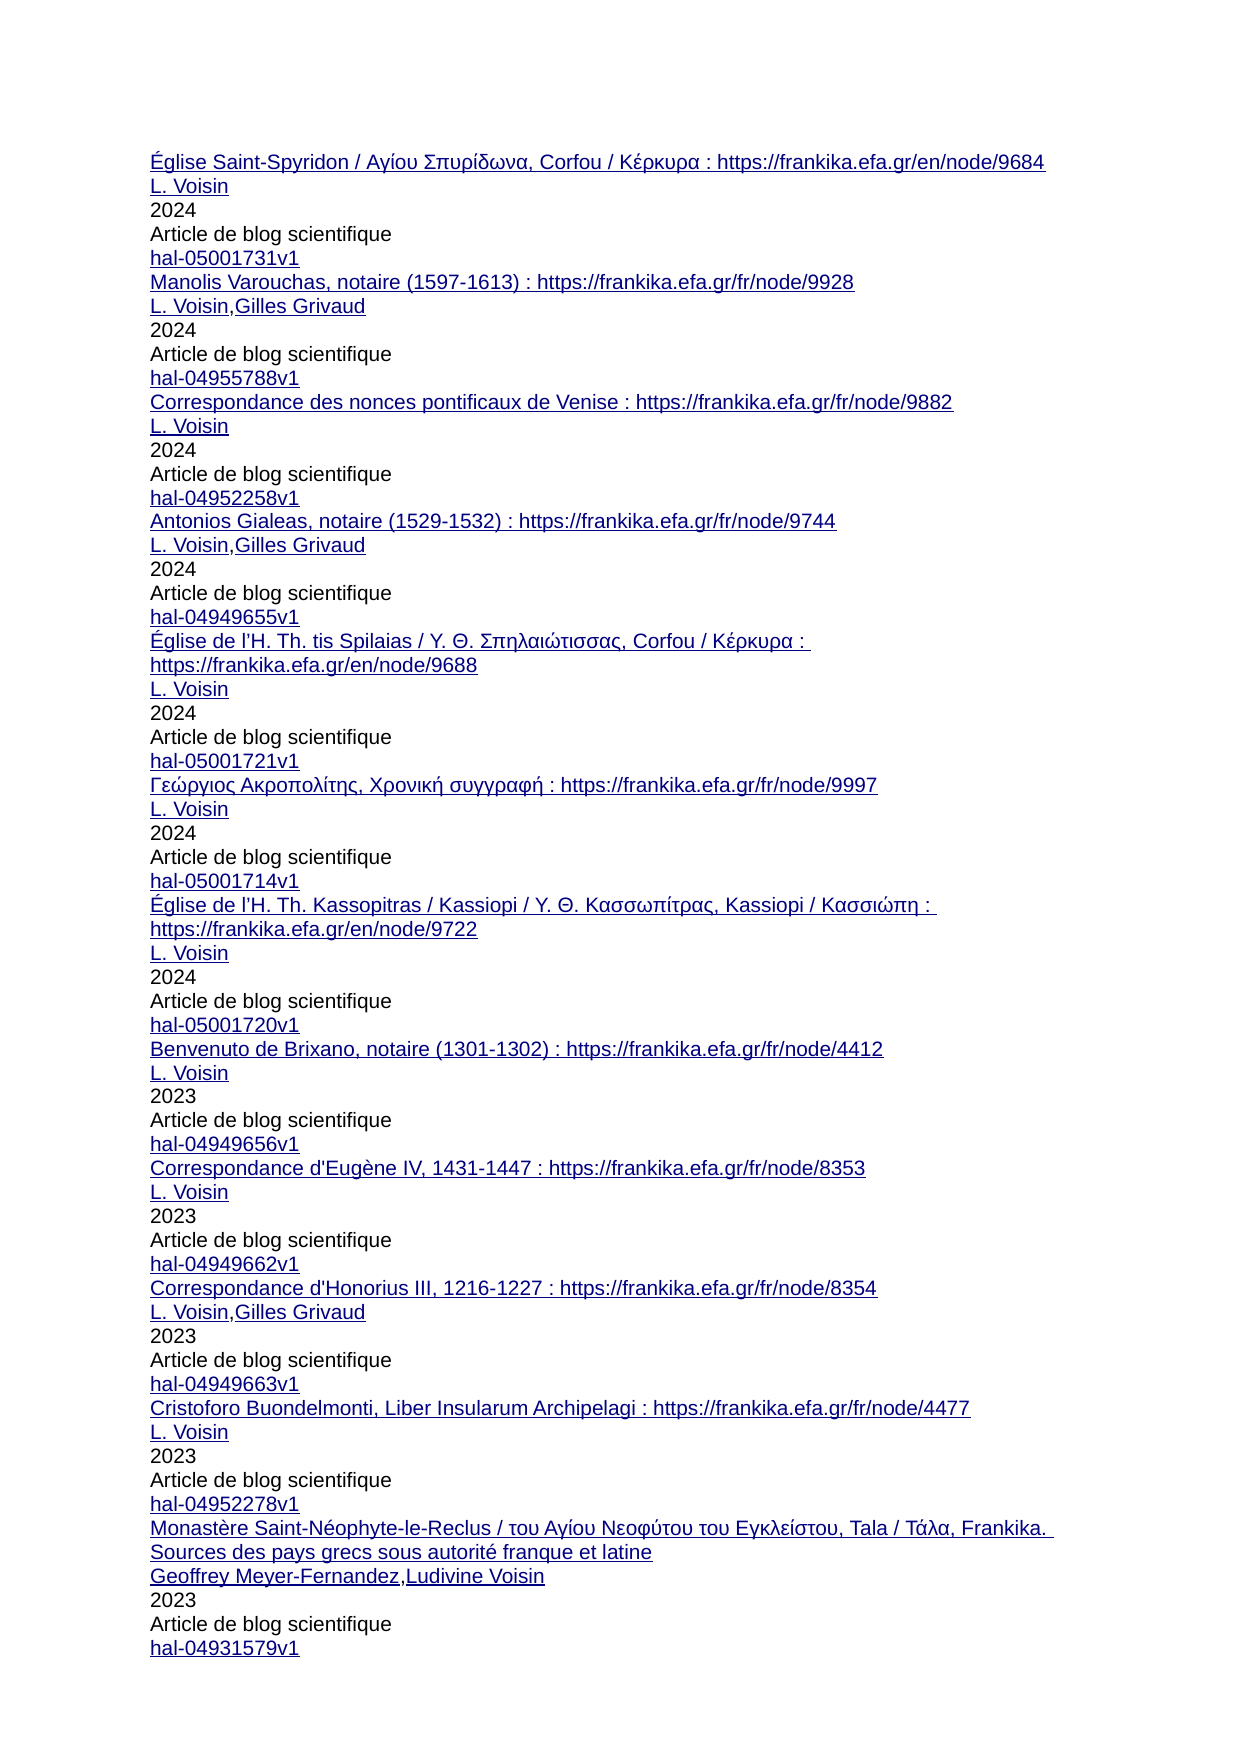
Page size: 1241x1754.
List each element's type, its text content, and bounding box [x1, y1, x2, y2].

table_cell Correspondance d'Honorius III, 1216-1227 : https://frankika.efa.gr/fr/node/8354 L. Voisin,Gilles Grivaud 2023 Article de blog scientifique hal-04949663v1 [150, 1276, 1090, 1396]
table_cell Cristoforo Buondelmonti, Liber Insularum Archipelagi : https://frankika.efa.gr/fr/node/4477 L. Voisin 2023 Article de blog scientifique hal-04952278v1 [150, 1396, 1090, 1516]
table_cell Monastère Saint-Néophyte-le-Reclus / του Αγίου Νεοφύτου του Εγκλείστου, Tala / Τάλα, Frankika. Sources des pays grecs sous autorité franque et latine Geoffrey Meyer-Fernandez,Ludivine Voisin 2023 Article de blog scientifique hal-04931579v1 [150, 1516, 1090, 1659]
table_cell Manolis Varouchas, notaire (1597-1613) : https://frankika.efa.gr/fr/node/9928 L. Voisin,Gilles Grivaud 2024 Article de blog scientifique hal-04955788v1 [150, 270, 1090, 389]
table_cell Correspondance d'Eugène IV, 1431-1447 : https://frankika.efa.gr/fr/node/8353 L. Voisin 2023 Article de blog scientifique hal-04949662v1 [150, 1156, 1090, 1276]
table_cell Église de l’H. Th. Kassopitras / Kassiopi / Υ. Θ. Κασσωπίτρας, Kassiopi / Κασσιώπη : https://frankika.efa.gr/en/node/9722 L. Voisin 2024 Article de blog scientifique hal-05001720v1 [150, 893, 1090, 1036]
table_cell Antonios Gialeas, notaire (1529-1532) : https://frankika.efa.gr/fr/node/9744 L. Voisin,Gilles Grivaud 2024 Article de blog scientifique hal-04949655v1 [150, 509, 1090, 629]
table_cell Γεώργιος Ακροπολίτης, Χρονική συγγραφή : https://frankika.efa.gr/fr/node/9997 L. Voisin 2024 Article de blog scientifique hal-05001714v1 [150, 773, 1090, 893]
table_cell Église Saint-Spyridon / Αγίου Σπυρίδωνα, Corfou / Κέρκυρα : https://frankika.efa.gr/en/node/9684 L. Voisin 2024 Article de blog scientifique hal-05001731v1 [150, 150, 1090, 270]
table_cell Église de l’H. Th. tis Spilaias / Υ. Θ. Σπηλαιώτισσας, Corfou / Κέρκυρα : https://frankika.efa.gr/en/node/9688 L. Voisin 2024 Article de blog scientifique hal-05001721v1 [150, 629, 1090, 773]
table_cell Benvenuto de Brixano, notaire (1301-1302) : https://frankika.efa.gr/fr/node/4412 L. Voisin 2023 Article de blog scientifique hal-04949656v1 [150, 1036, 1090, 1156]
table_cell Correspondance des nonces pontificaux de Venise : https://frankika.efa.gr/fr/node/9882 L. Voisin 2024 Article de blog scientifique hal-04952258v1 [150, 390, 1090, 509]
